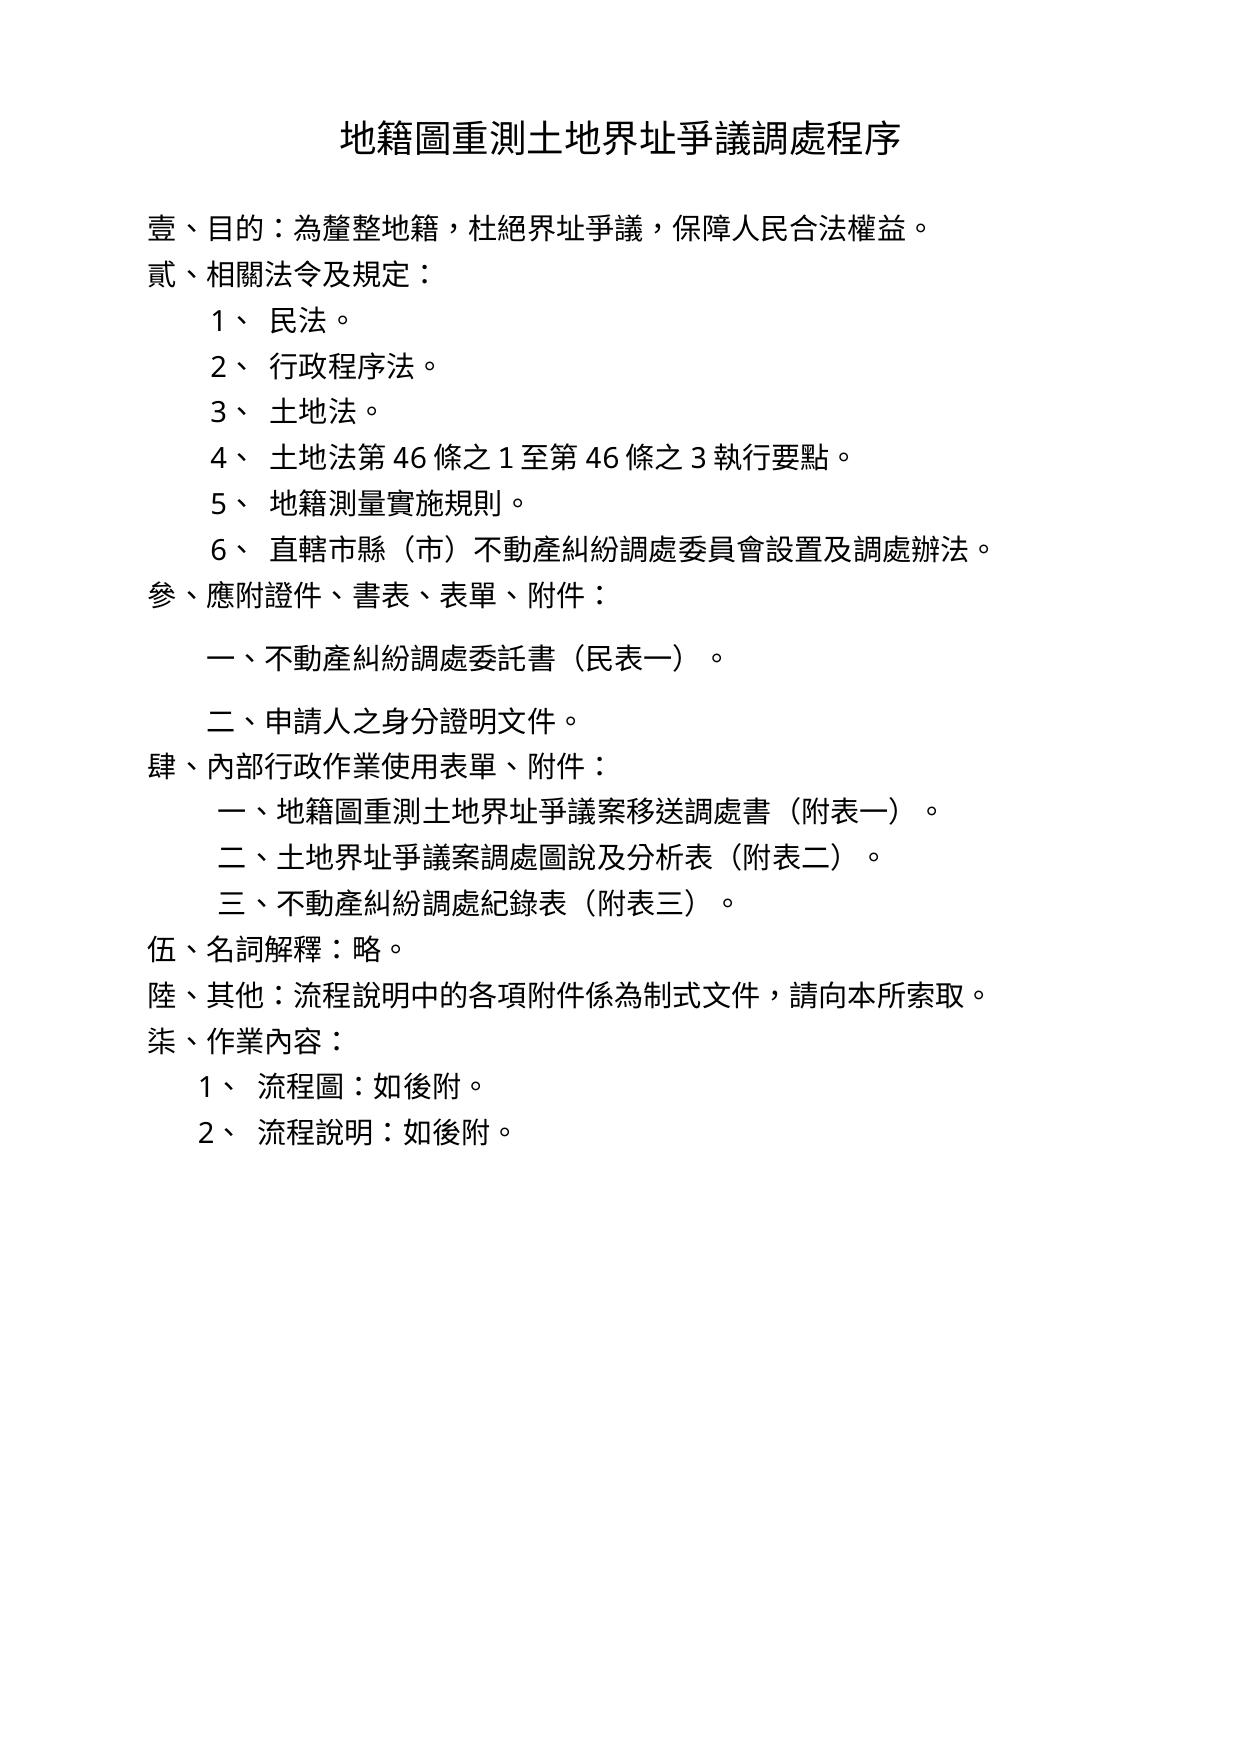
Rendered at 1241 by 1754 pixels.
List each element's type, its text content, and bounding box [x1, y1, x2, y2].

list 流程圖：如後附。 [198, 1061, 1092, 1107]
text 柒、作業內容： [148, 1015, 1092, 1061]
text 伍、名詞解釋：略。 [148, 924, 1092, 969]
text 貳、相關法令及規定： [148, 249, 1092, 294]
text 肆、內部行政作業使用表單、附件： [148, 740, 1092, 786]
text 地籍圖重測土地界址爭議調處程序 [148, 119, 1092, 161]
list 行政程序法。 [210, 340, 1092, 386]
list 民法。 [210, 294, 1092, 340]
list 地籍測量實施規則。 [210, 478, 1092, 524]
list 直轄市縣（市）不動產糾紛調處委員會設置及調處辦法。 [210, 524, 1092, 569]
text 陸、其他：流程說明中的各項附件係為制式文件，請向本所索取。 [148, 969, 1092, 1015]
text 一、地籍圖重測土地界址爭議案移送調處書（附表一）。 [148, 786, 1092, 832]
text 二、申請人之身分證明文件。 [148, 678, 1092, 740]
list 流程說明：如後附。 [198, 1107, 1092, 1153]
list 土地法。 [210, 386, 1092, 432]
list 土地法第46條之1至第46條之3執行要點。 [210, 432, 1092, 478]
text 二、土地界址爭議案調處圖說及分析表（附表二）。 [148, 832, 1092, 878]
text 三、不動產糾紛調處紀錄表（附表三）。 [148, 878, 1092, 924]
text 壹、目的：為釐整地籍，杜絕界址爭議，保障人民合法權益。 [148, 203, 1092, 249]
text 參、應附證件、書表、表單、附件： [148, 569, 1092, 615]
text 一、不動產糾紛調處委託書（民表一）。 [148, 615, 1092, 678]
